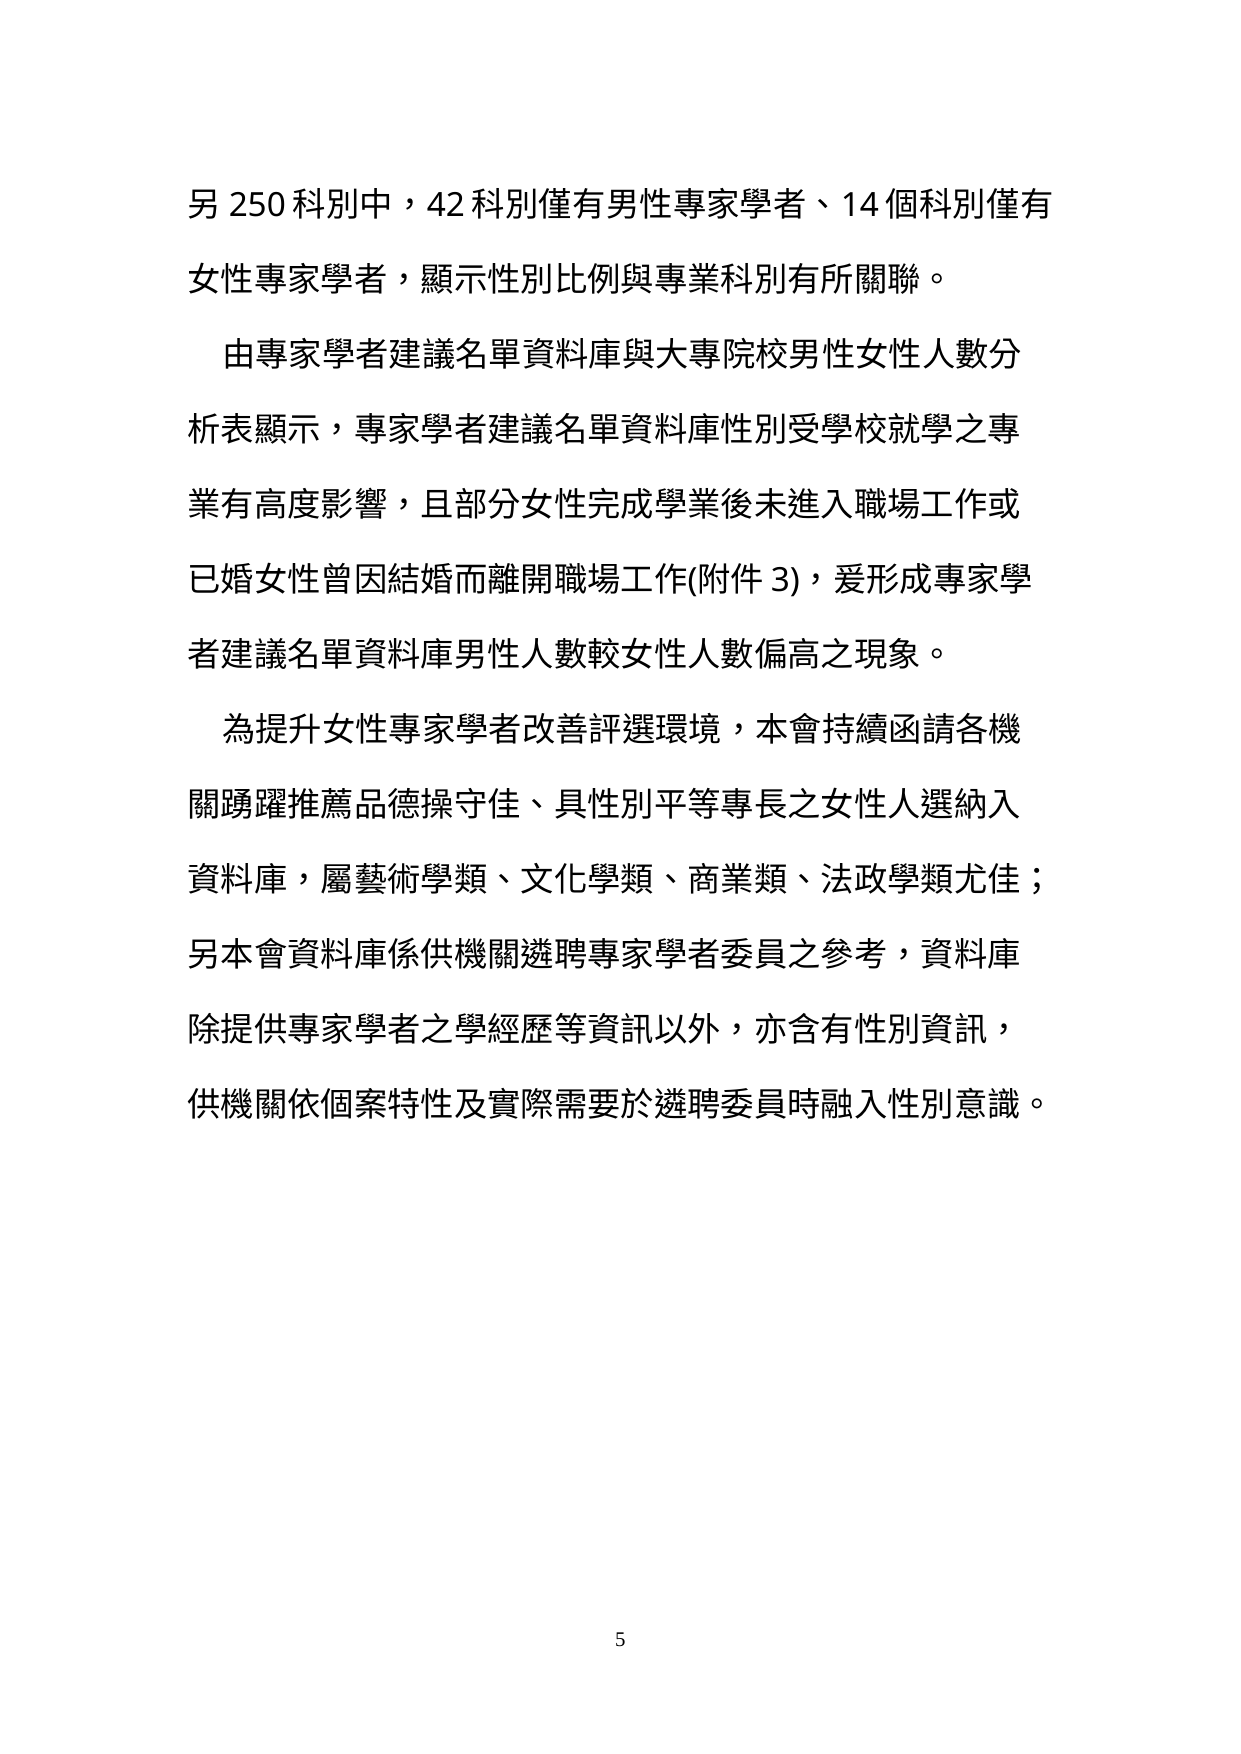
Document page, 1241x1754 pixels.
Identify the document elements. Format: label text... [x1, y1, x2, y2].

text 由專家學者建議名單資料庫與大專院校男性女性人數分析表顯示，專家學者建議名單資料庫性別受學校就學之專業有高度影響，且部分女性完成學業後未進入職場工作或已婚女性曾因結婚而離開職場工作(附件3)，爰形成專家學者建議名單資料庫男性人數較女性人數偏高之現象。 [187, 314, 1053, 689]
text 另 250科別中，42科別僅有男性專家學者、14個科別僅有女性專家學者，顯示性別比例與專業科別有所關聯。 [187, 164, 1053, 314]
text 為提升女性專家學者改善評選環境，本會持續函請各機關踴躍推薦品德操守佳、具性別平等專長之女性人選納入資料庫，屬藝術學類、文化學類、商業類、法政學類尤佳；另本會資料庫係供機關遴聘專家學者委員之參考，資料庫除提供專家學者之學經歷等資訊以外，亦含有性別資訊，供機關依個案特性及實際需要於遴聘委員時融入性別意識。 [187, 689, 1053, 1139]
